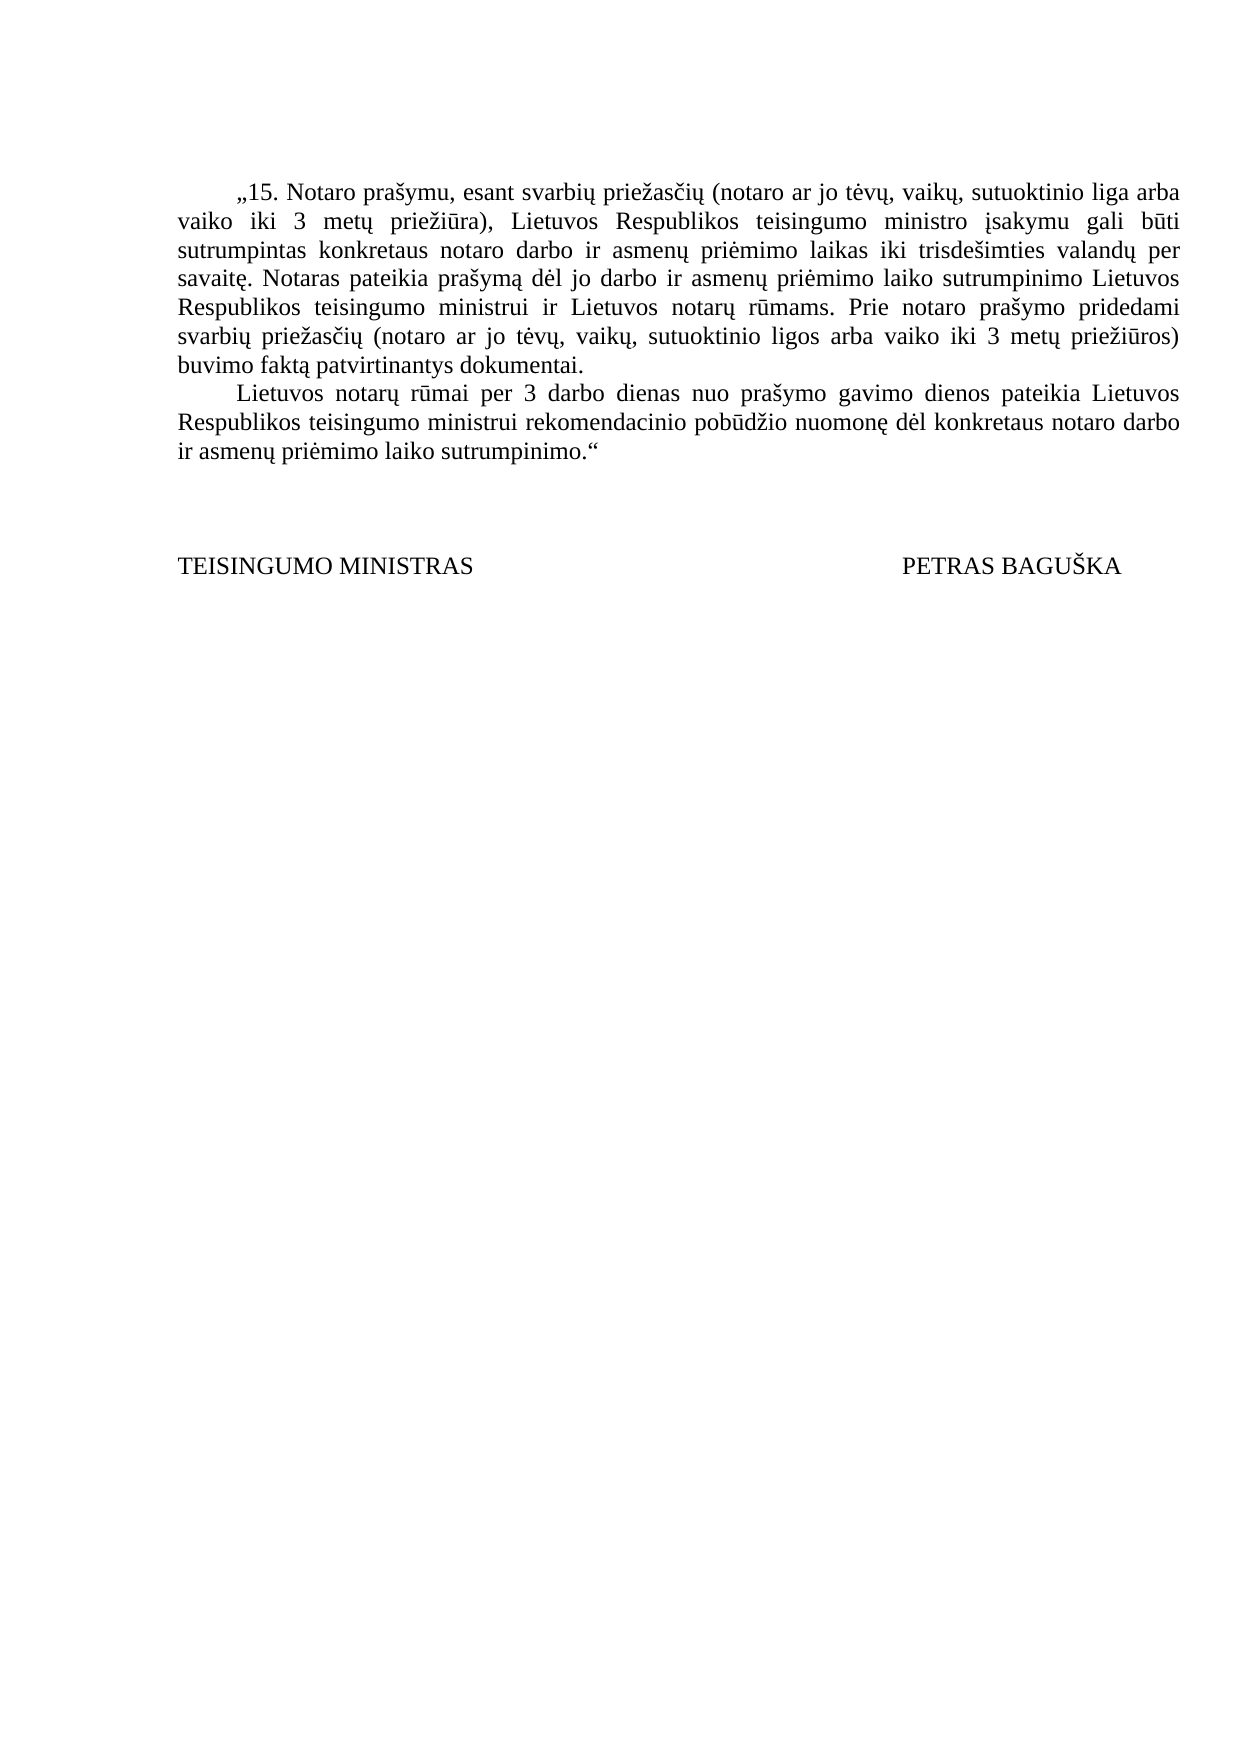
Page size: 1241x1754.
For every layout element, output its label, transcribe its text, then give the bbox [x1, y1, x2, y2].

text „15. Notaro prašymu, esant svarbių priežasčių (notaro ar jo tėvų, vaikų, sutuoktinio liga arba vaiko iki 3 metų priežiūra), Lietuvos Respublikos teisingumo ministro įsakymu gali būti sutrumpintas konkretaus notaro darbo ir asmenų priėmimo laikas iki trisdešimties valandų per savaitę. Notaras pateikia prašymą dėl jo darbo ir asmenų priėmimo laiko sutrumpinimo Lietuvos Respublikos teisingumo ministrui ir Lietuvos notarų rūmams. Prie notaro prašymo pridedami svarbių priežasčių (notaro ar jo tėvų, vaikų, sutuoktinio ligos arba vaiko iki 3 metų priežiūros) buvimo faktą patvirtinantys dokumentai. [177, 177, 1181, 378]
text Lietuvos notarų rūmai per 3 darbo dienas nuo prašymo gavimo dienos pateikia Lietuvos Respublikos teisingumo ministrui rekomendacinio pobūdžio nuomonę dėl konkretaus notaro darbo ir asmenų priėmimo laiko sutrumpinimo.“ [177, 378, 1181, 465]
text TEISINGUMO MINISTRAS PETRAS BAGUŠKA [177, 551, 1181, 580]
